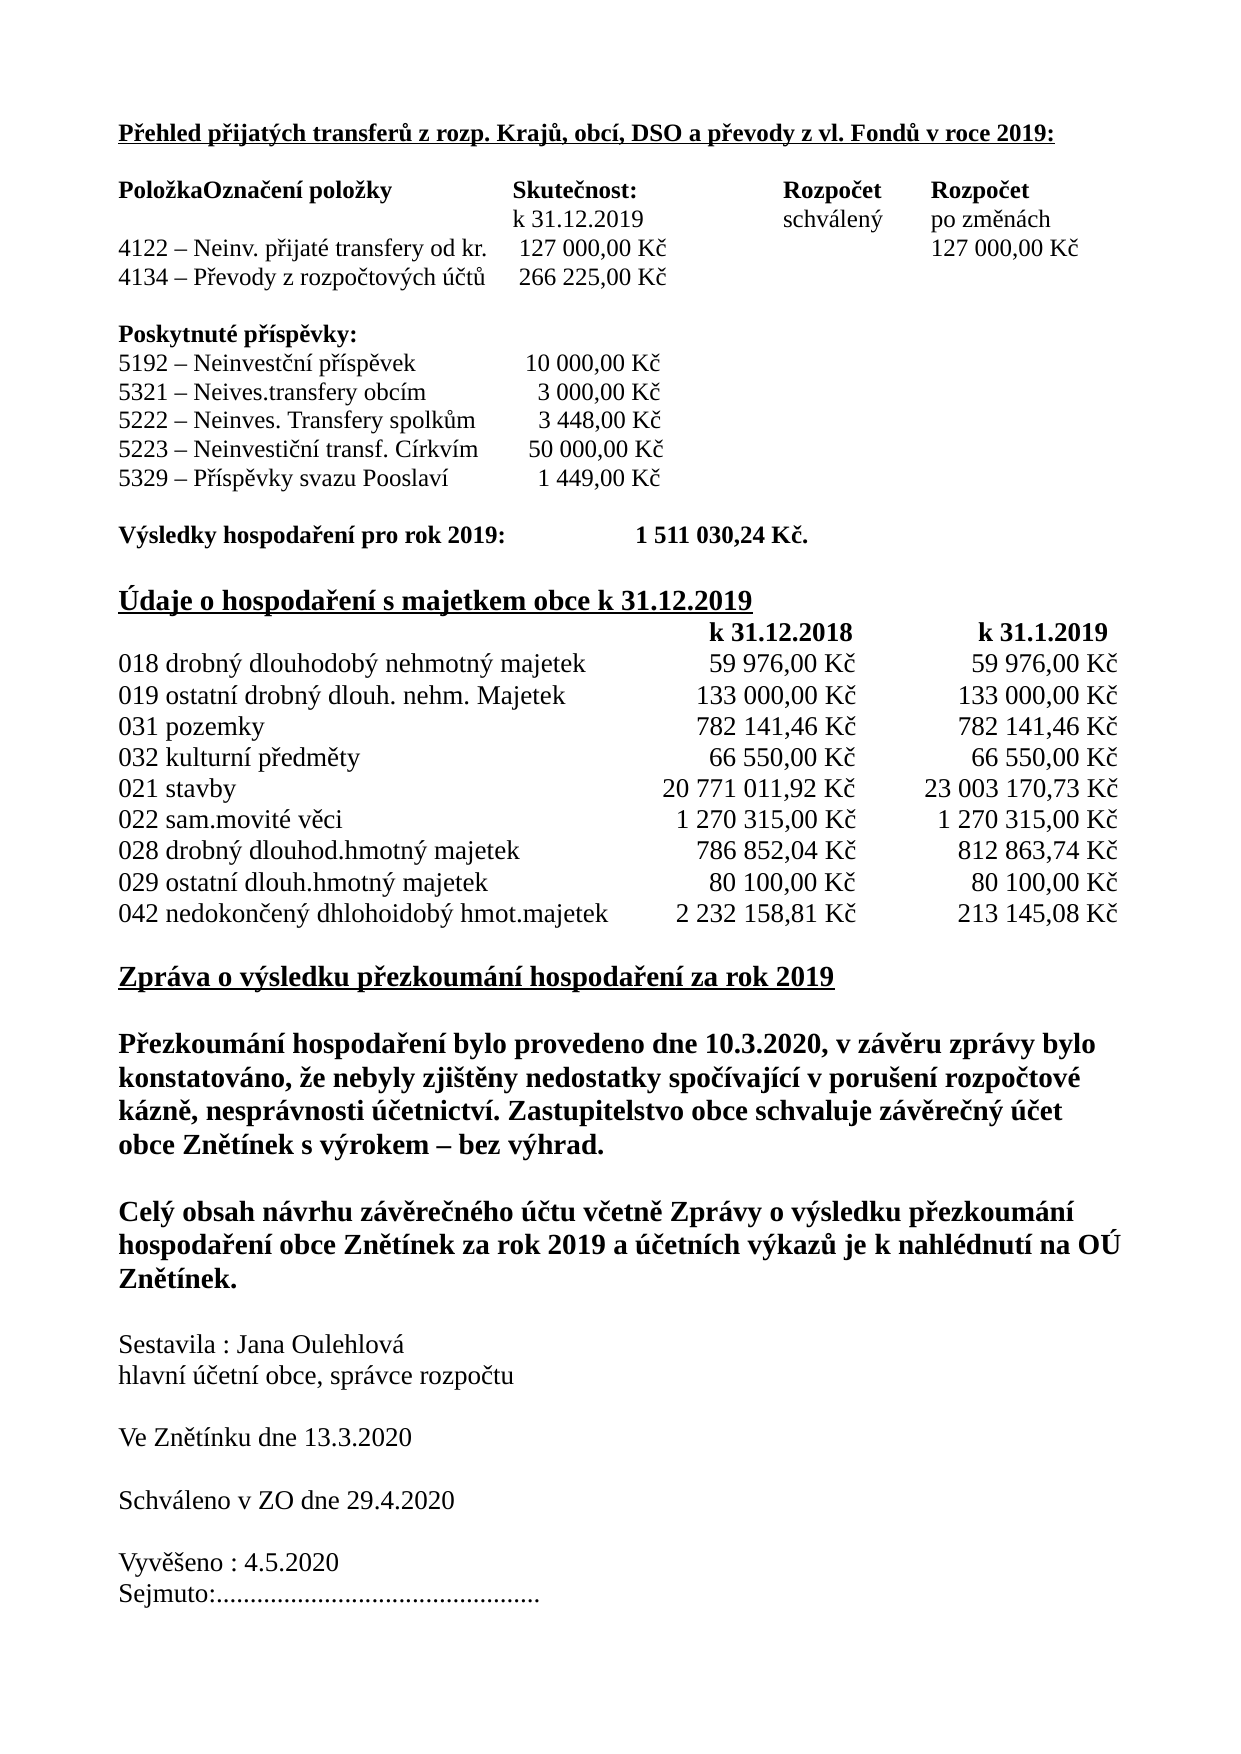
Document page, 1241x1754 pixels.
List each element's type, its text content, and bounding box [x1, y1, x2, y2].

text 018 drobný dlouhodobý nehmotný majetek 59 976,00 Kč 59 976,00 Kč [118, 648, 1122, 679]
text 031 pozemky 782 141,46 Kč 782 141,46 Kč [118, 710, 1122, 741]
text 029 ostatní dlouh.hmotný majetek 80 100,00 Kč 80 100,00 Kč [118, 866, 1122, 897]
text Ve Znětínku dne 13.3.2020 [118, 1421, 1122, 1453]
text 5321 – Neives.transfery obcím 3 000,00 Kč [118, 377, 1122, 406]
text 4134 – Převody z rozpočtových účtů 266 225,00 Kč [118, 262, 1122, 291]
text 5329 – Příspěvky svazu Pooslaví 1 449,00 Kč [118, 463, 1122, 492]
text Výsledky hospodaření pro rok 2019: 1 511 030,24 Kč. [118, 521, 1122, 549]
text 021 stavby 20 771 011,92 Kč 23 003 170,73 Kč [118, 772, 1122, 803]
text Vyvěšeno : 4.5.2020 [118, 1546, 1122, 1577]
text 4122 – Neinv. přijaté transfery od kr. 127 000,00 Kč 127 000,00 Kč [118, 233, 1122, 262]
text 5223 – Neinvestiční transf. Církvím 50 000,00 Kč [118, 434, 1122, 463]
text Přehled přijatých transferů z rozp. Krajů, obcí, DSO a převody z vl. Fondů v roce 2019: [118, 118, 1122, 147]
text 019 ostatní drobný dlouh. nehm. Majetek 133 000,00 Kč 133 000,00 Kč [118, 679, 1122, 710]
text Celý obsah návrhu závěrečného účtu včetně Zprávy o výsledku přezkoumání hospodaření obce Znětínek za rok 2019 a účetních výkazů je k nahlédnutí na OÚ Znětínek. [118, 1194, 1122, 1294]
text k 31.12.2018 k 31.1.2019 [118, 616, 1122, 648]
text 022 sam.movité věci 1 270 315,00 Kč 1 270 315,00 Kč [118, 803, 1122, 834]
text 5222 – Neinves. Transfery spolkům 3 448,00 Kč [118, 406, 1122, 434]
text Zpráva o výsledku přezkoumání hospodaření za rok 2019 [118, 959, 1122, 993]
text Poskytnuté příspěvky: [118, 319, 1122, 348]
text 032 kulturní předměty 66 550,00 Kč 66 550,00 Kč [118, 741, 1122, 772]
text k 31.12.2019 schválený po změnách [118, 204, 1122, 233]
text hlavní účetní obce, správce rozpočtu [118, 1359, 1122, 1390]
text 042 nedokončený dhlohoidobý hmot.majetek 2 232 158,81 Kč 213 145,08 Kč [118, 897, 1122, 928]
text 028 drobný dlouhod.hmotný majetek 786 852,04 Kč 812 863,74 Kč [118, 834, 1122, 866]
text Schváleno v ZO dne 29.4.2020 [118, 1484, 1122, 1515]
text PoložkaOznačení položky Skutečnost: Rozpočet Rozpočet [118, 176, 1122, 204]
text Přezkoumání hospodaření bylo provedeno dne 10.3.2020, v závěru zprávy bylo konstatováno, že nebyly zjištěny nedostatky spočívající v porušení rozpočtové kázně, nesprávnosti účetnictví. Zastupitelstvo obce schvaluje závěrečný účet obce Znětínek s výrokem – bez výhrad. [118, 1026, 1122, 1160]
text Sejmuto:................................................ [118, 1577, 1122, 1608]
text Sestavila : Jana Oulehlová [118, 1328, 1122, 1359]
text 5192 – Neinvestční příspěvek 10 000,00 Kč [118, 348, 1122, 377]
text Údaje o hospodaření s majetkem obce k 31.12.2019 [118, 583, 1122, 616]
